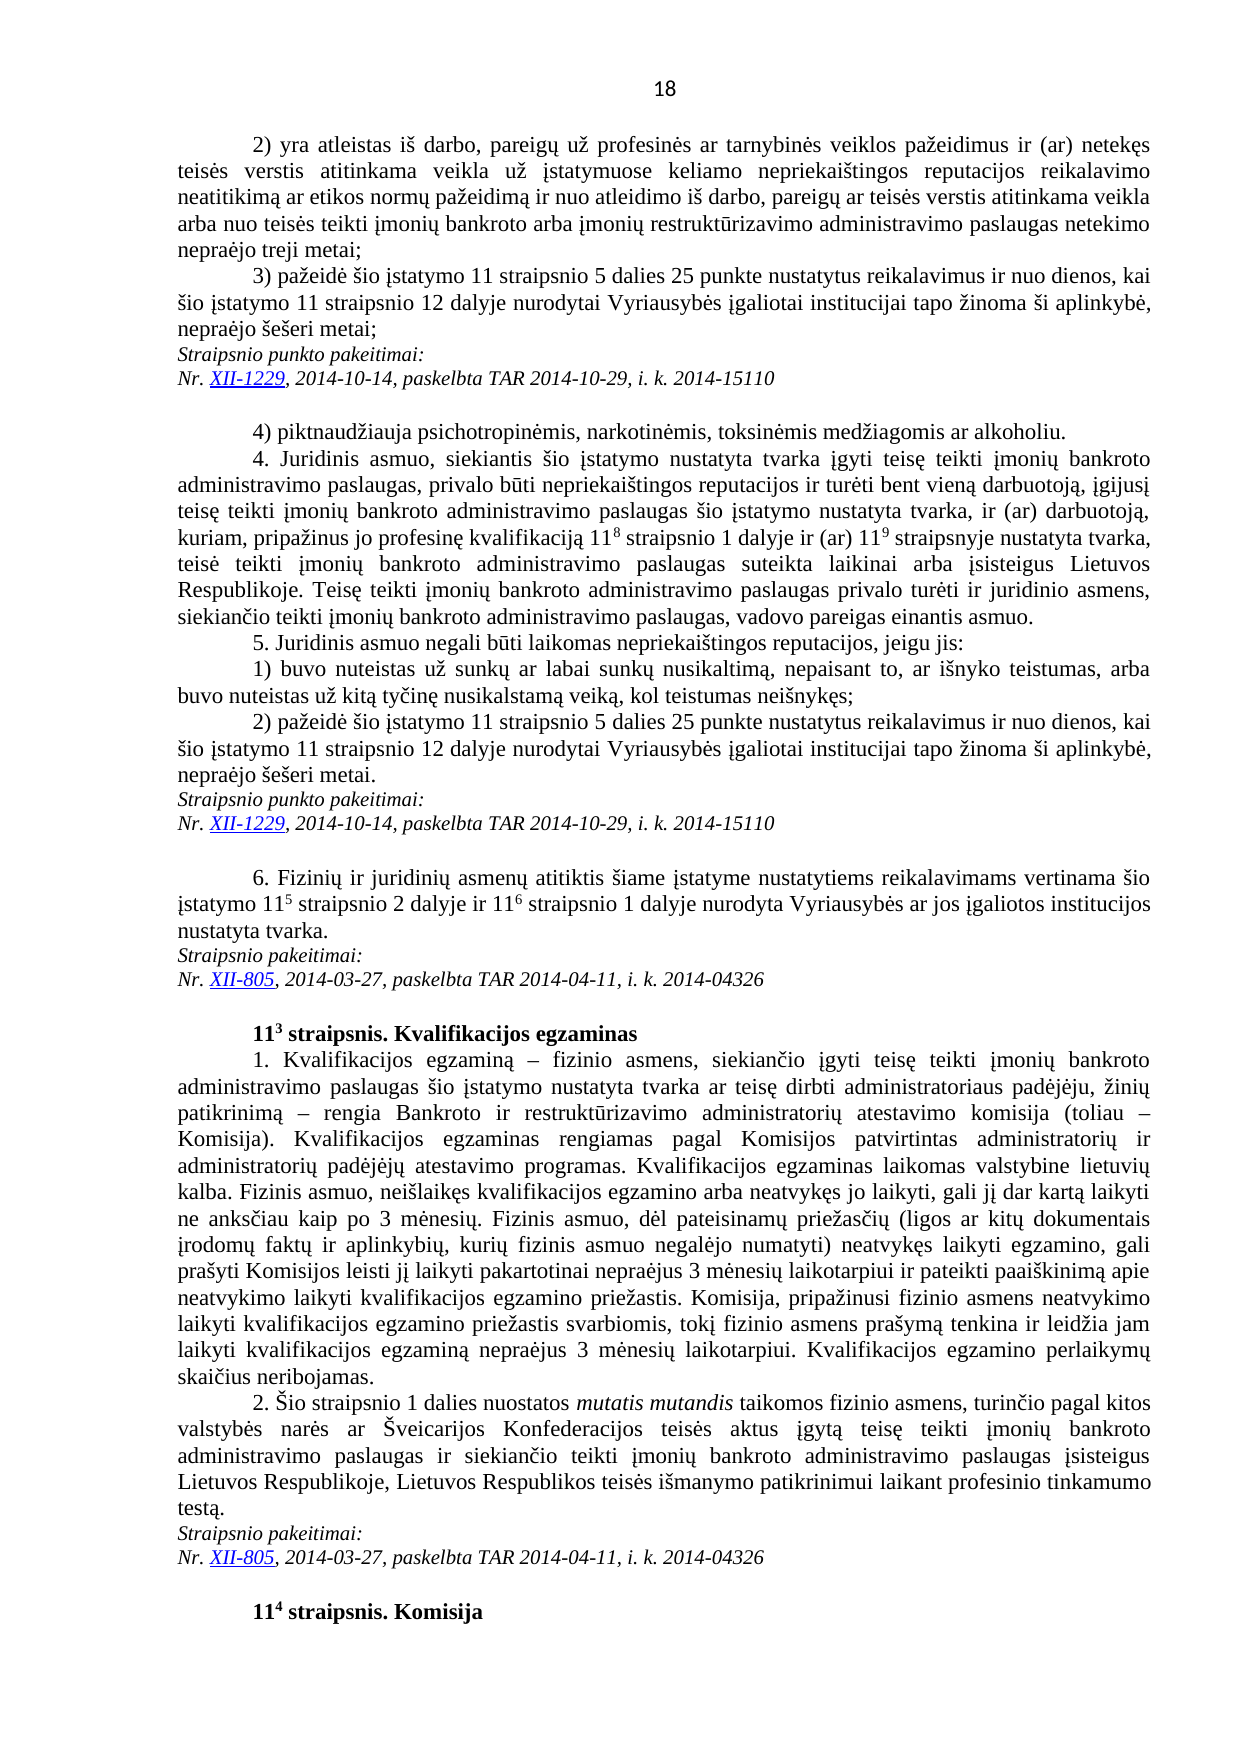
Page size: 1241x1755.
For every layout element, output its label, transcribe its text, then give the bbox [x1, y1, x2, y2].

text Nr. XII-1229, 2014-10-14, paskelbta TAR 2014-10-29, i. k. 2014-15110 [177, 811, 1152, 835]
text 5. Juridinis asmuo negali būti laikomas nepriekaištingos reputacijos, jeigu jis: [177, 629, 1152, 656]
text Straipsnio pakeitimai: [177, 1521, 1157, 1545]
text Straipsnio punkto pakeitimai: [177, 787, 1152, 811]
text Nr. XII-1229, 2014-10-14, paskelbta TAR 2014-10-29, i. k. 2014-15110 [177, 366, 1152, 389]
text Nr. XII-805, 2014-03-27, paskelbta TAR 2014-04-11, i. k. 2014-04326 [177, 967, 1157, 991]
text 2) yra atleistas iš darbo, pareigų už profesinės ar tarnybinės veiklos pažeidimus ir (ar) netekęs teisės verstis atitinkama veikla už įstatymuose keliamo nepriekaištingos reputacijos reikalavimo neatitikimą ar etikos normų pažeidimą ir nuo atleidimo iš darbo, pareigų ar teisės verstis atitinkama veikla arba nuo teisės teikti įmonių bankroto arba įmonių restruktūrizavimo administravimo paslaugas netekimo nepraėjo treji metai; [177, 131, 1152, 262]
text 6. Fizinių ir juridinių asmenų atitiktis šiame įstatyme nustatytiems reikalavimams vertinama šio įstatymo 115 straipsnio 2 dalyje ir 116 straipsnio 1 dalyje nurodyta Vyriausybės ar jos įgaliotos institucijos nustatyta tvarka. [177, 864, 1152, 943]
text 113 straipsnis. Kvalifikacijos egzaminas [177, 1020, 1152, 1046]
text 3) pažeidė šio įstatymo 11 straipsnio 5 dalies 25 punkte nustatytus reikalavimus ir nuo dienos, kai šio įstatymo 11 straipsnio 12 dalyje nurodytai Vyriausybės įgaliotai institucijai tapo žinoma ši aplinkybė, nepraėjo šešeri metai; [177, 262, 1152, 341]
text 4. Juridinis asmuo, siekiantis šio įstatymo nustatyta tvarka įgyti teisę teikti įmonių bankroto administravimo paslaugas, privalo būti nepriekaištingos reputacijos ir turėti bent vieną darbuotoją, įgijusį teisę teikti įmonių bankroto administravimo paslaugas šio įstatymo nustatyta tvarka, ir (ar) darbuotoją, kuriam, pripažinus jo profesinę kvalifikaciją 118 straipsnio 1 dalyje ir (ar) 119 straipsnyje nustatyta tvarka, teisė teikti įmonių bankroto administravimo paslaugas suteikta laikinai arba įsisteigus Lietuvos Respublikoje. Teisę teikti įmonių bankroto administravimo paslaugas privalo turėti ir juridinio asmens, siekiančio teikti įmonių bankroto administravimo paslaugas, vadovo pareigas einantis asmuo. [177, 445, 1152, 629]
text 114 straipsnis. Komisija [177, 1598, 1152, 1624]
text Nr. XII-805, 2014-03-27, paskelbta TAR 2014-04-11, i. k. 2014-04326 [177, 1545, 1157, 1569]
text 2. Šio straipsnio 1 dalies nuostatos mutatis mutandis taikomos fizinio asmens, turinčio pagal kitos valstybės narės ar Šveicarijos Konfederacijos teisės aktus įgytą teisę teikti įmonių bankroto administravimo paslaugas ir siekiančio teikti įmonių bankroto administravimo paslaugas įsisteigus Lietuvos Respublikoje, Lietuvos Respublikos teisės išmanymo patikrinimui laikant profesinio tinkamumo testą. [177, 1389, 1152, 1521]
text 1. Kvalifikacijos egzaminą – fizinio asmens, siekiančio įgyti teisę teikti įmonių bankroto administravimo paslaugas šio įstatymo nustatyta tvarka ar teisę dirbti administratoriaus padėjėju, žinių patikrinimą – rengia Bankroto ir restruktūrizavimo administratorių atestavimo komisija (toliau – Komisija). Kvalifikacijos egzaminas rengiamas pagal Komisijos patvirtintas administratorių ir administratorių padėjėjų atestavimo programas. Kvalifikacijos egzaminas laikomas valstybine lietuvių kalba. Fizinis asmuo, neišlaikęs kvalifikacijos egzamino arba neatvykęs jo laikyti, gali jį dar kartą laikyti ne anksčiau kaip po 3 mėnesių. Fizinis asmuo, dėl pateisinamų priežasčių (ligos ar kitų dokumentais įrodomų faktų ir aplinkybių, kurių fizinis asmuo negalėjo numatyti) neatvykęs laikyti egzamino, gali prašyti Komisijos leisti jį laikyti pakartotinai nepraėjus 3 mėnesių laikotarpiui ir pateikti paaiškinimą apie neatvykimo laikyti kvalifikacijos egzamino priežastis. Komisija, pripažinusi fizinio asmens neatvykimo laikyti kvalifikacijos egzamino priežastis svarbiomis, tokį fizinio asmens prašymą tenkina ir leidžia jam laikyti kvalifikacijos egzaminą nepraėjus 3 mėnesių laikotarpiui. Kvalifikacijos egzamino perlaikymų skaičius neribojamas. [177, 1046, 1152, 1389]
text 1) buvo nuteistas už sunkų ar labai sunkų nusikaltimą, nepaisant to, ar išnyko teistumas, arba buvo nuteistas už kitą tyčinę nusikalstamą veiką, kol teistumas neišnykęs; [177, 656, 1152, 708]
text 2) pažeidė šio įstatymo 11 straipsnio 5 dalies 25 punkte nustatytus reikalavimus ir nuo dienos, kai šio įstatymo 11 straipsnio 12 dalyje nurodytai Vyriausybės įgaliotai institucijai tapo žinoma ši aplinkybė, nepraėjo šešeri metai. [177, 708, 1152, 787]
text 4) piktnaudžiauja psichotropinėmis, narkotinėmis, toksinėmis medžiagomis ar alkoholiu. [177, 418, 1152, 445]
text Straipsnio punkto pakeitimai: [177, 341, 1152, 366]
text Straipsnio pakeitimai: [177, 943, 1157, 967]
